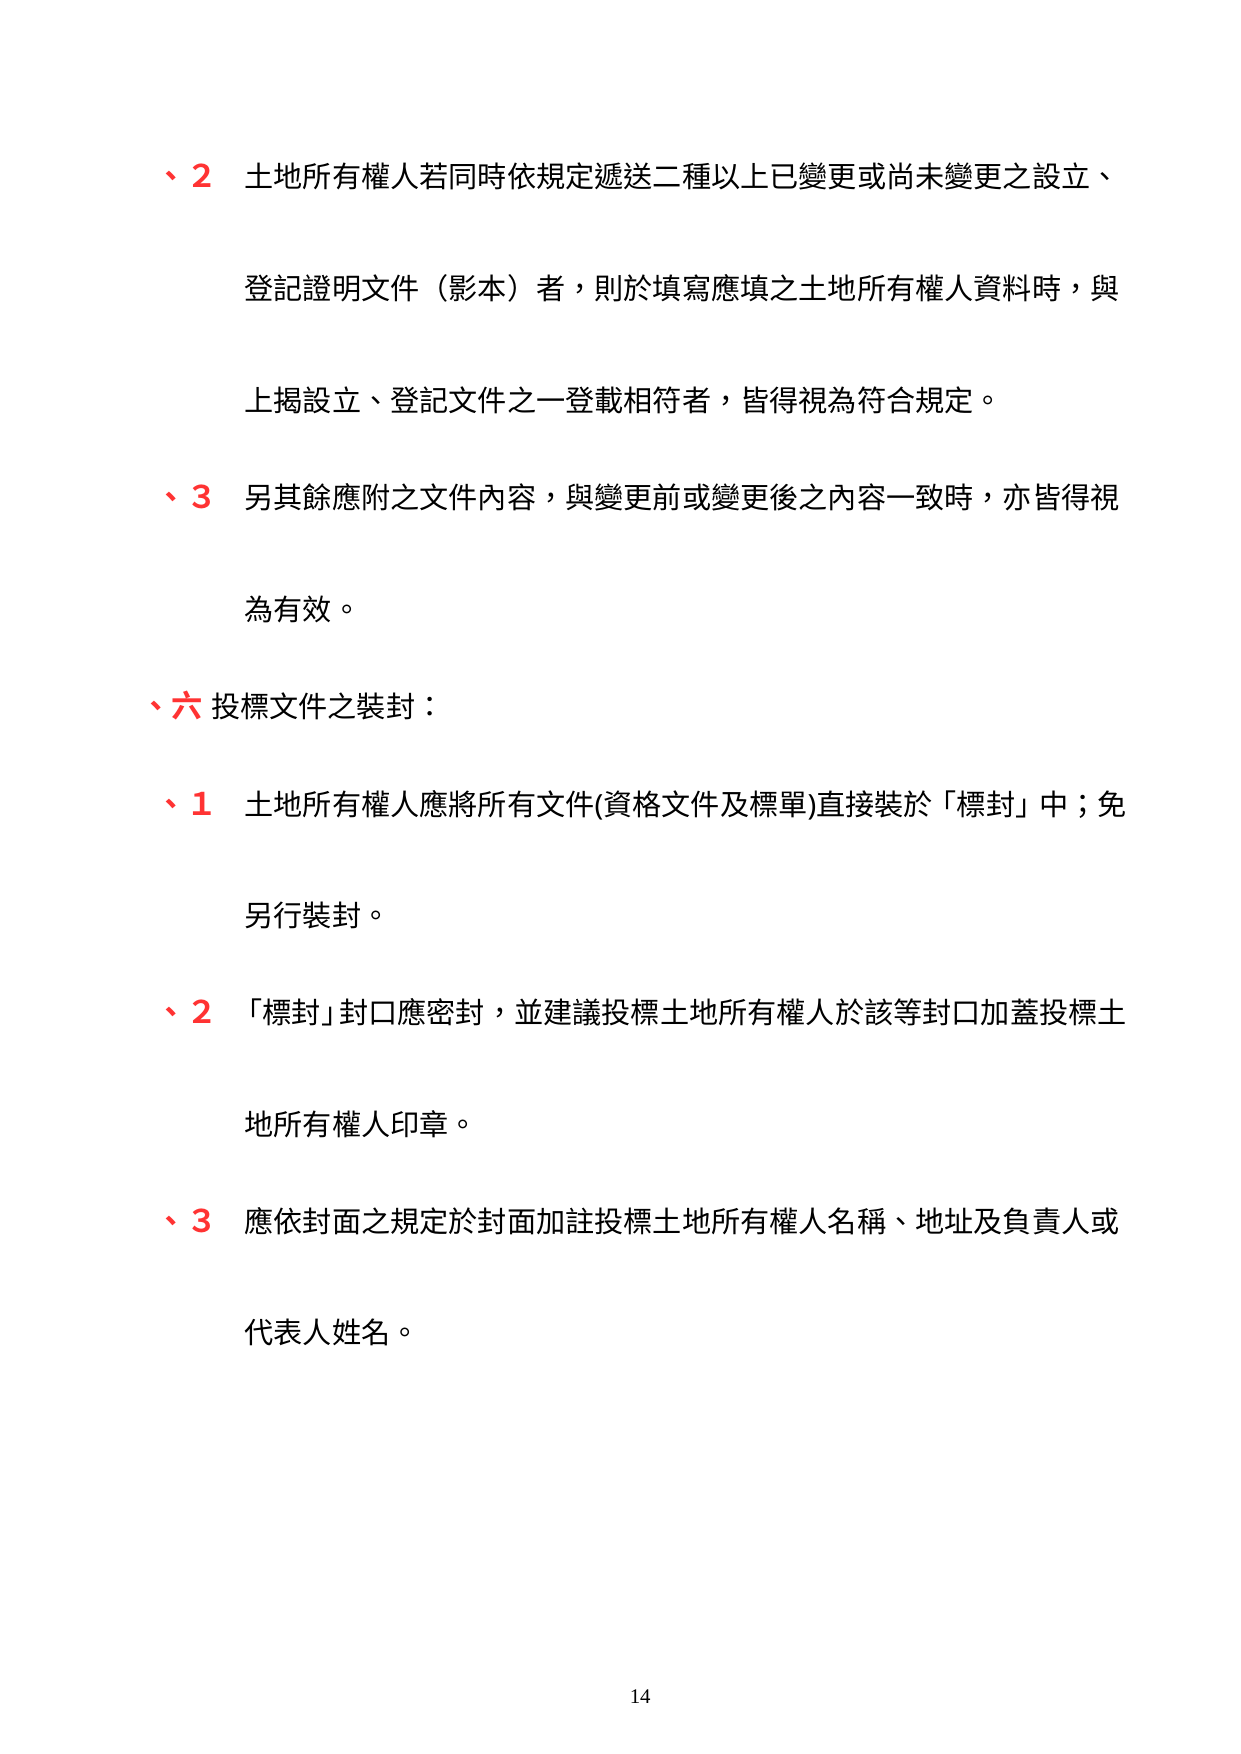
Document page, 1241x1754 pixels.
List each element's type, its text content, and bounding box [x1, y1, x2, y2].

subtitle 「標封」封口應密封，並建議投標土地所有權人於該等封口加蓋投標土地所有權人印章。 [155, 972, 1127, 1160]
subtitle 土地所有權人應將所有文件(資格文件及標單)直接裝於「標封」中；免另行裝封。 [155, 764, 1127, 951]
subtitle 投標文件之裝封： [140, 666, 1127, 741]
subtitle 另其餘應附之文件內容，與變更前或變更後之內容一致時，亦皆得視為有效。 [155, 458, 1127, 645]
subtitle 應依封面之規定於封面加註投標土地所有權人名稱、地址及負責人或代表人姓名。 [155, 1181, 1127, 1369]
subtitle 土地所有權人若同時依規定遞送二種以上已變更或尚未變更之設立、登記證明文件（影本）者，則於填寫應填之土地所有權人資料時，與上揭設立、登記文件之一登載相符者，皆得視為符合規定。 [155, 136, 1127, 436]
